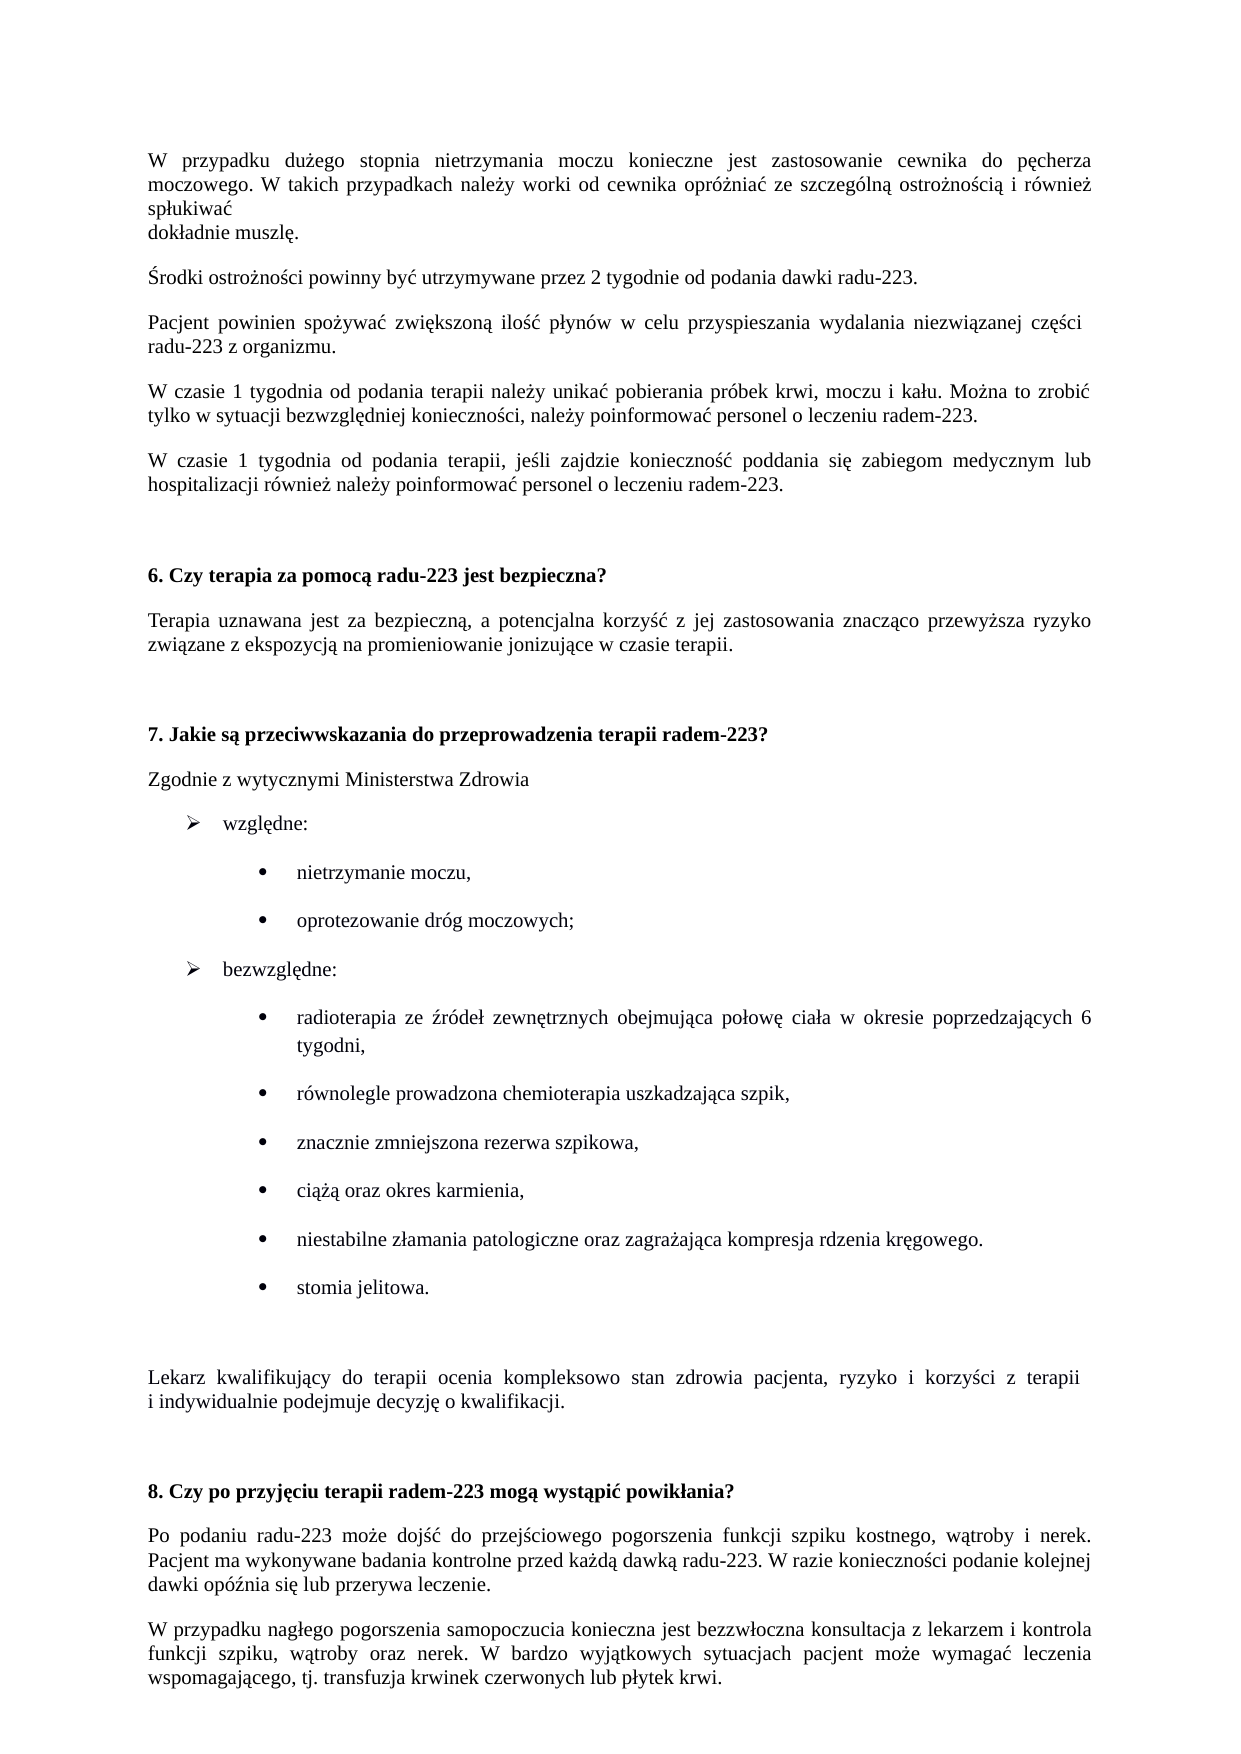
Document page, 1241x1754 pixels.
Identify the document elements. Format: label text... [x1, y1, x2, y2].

text Środki ostrożności powinny być utrzymywane przez 2 tygodnie od podania dawki radu-223. [148, 265, 1092, 289]
list radioterapia ze źródeł zewnętrznych obejmująca połowę ciała w okresie poprzedzających 6 tygodni, [259, 1005, 1092, 1057]
text Lekarz kwalifikujący do terapii ocenia kompleksowo stan zdrowia pacjenta, ryzyko i korzyści z terapii i indywidualnie podejmuje decyzję o kwalifikacji. [148, 1365, 1092, 1413]
text Terapia uznawana jest za bezpieczną, a potencjalna korzyść z jej zastosowania znacząco przewyższa ryzyko związane z ekspozycją na promieniowanie jonizujące w czasie terapii. [148, 608, 1092, 656]
text W przypadku nagłego pogorszenia samopoczucia konieczna jest bezzwłoczna konsultacja z lekarzem i kontrola funkcji szpiku, wątroby oraz nerek. W bardzo wyjątkowych sytuacjach pacjent może wymagać leczenia wspomagającego, tj. transfuzja krwinek czerwonych lub płytek krwi. [148, 1616, 1092, 1689]
text Zgodnie z wytycznymi Ministerstwa Zdrowia [148, 766, 1092, 791]
text Pacjent powinien spożywać zwiększoną ilość płynów w celu przyspieszania wydalania niezwiązanej części radu-223 z organizmu. [148, 310, 1092, 358]
list nietrzymanie moczu, [259, 860, 1092, 884]
list względne: [185, 811, 1092, 835]
list równolegle prowadzona chemioterapia uszkadzająca szpik, [259, 1081, 1092, 1105]
text 8. Czy po przyjęciu terapii radem-223 mogą wystąpić powikłania? [148, 1478, 1092, 1503]
list znacznie zmniejszona rezerwa szpikowa, [259, 1129, 1092, 1154]
text W przypadku dużego stopnia nietrzymania moczu konieczne jest zastosowanie cewnika do pęcherza moczowego. W takich przypadkach należy worki od cewnika opróżniać ze szczególną ostrożnością i również spłukiwać dokładnie muszlę. [148, 148, 1092, 244]
list bezwzględne: [185, 957, 1092, 981]
list niestabilne złamania patologiczne oraz zagrażająca kompresja rdzenia kręgowego. [259, 1226, 1092, 1251]
list ciążą oraz okres karmienia, [259, 1178, 1092, 1202]
text W czasie 1 tygodnia od podania terapii, jeśli zajdzie konieczność poddania się zabiegom medycznym lub hospitalizacji również należy poinformować personel o leczeniu radem-223. [148, 448, 1092, 496]
text Po podaniu radu-223 może dojść do przejściowego pogorszenia funkcji szpiku kostnego, wątroby i nerek. Pacjent ma wykonywane badania kontrolne przed każdą dawką radu-223. W razie konieczności podanie kolejnej dawki opóźnia się lub przerywa leczenie. [148, 1523, 1092, 1596]
text W czasie 1 tygodnia od podania terapii należy unikać pobierania próbek krwi, moczu i kału. Można to zrobić tylko w sytuacji bezwzględniej konieczności, należy poinformować personel o leczeniu radem-223. [148, 379, 1092, 427]
list stomia jelitowa. [259, 1275, 1092, 1299]
text 6. Czy terapia za pomocą radu-223 jest bezpieczna? [148, 563, 1092, 587]
list oprotezowanie dróg moczowych; [259, 908, 1092, 932]
text 7. Jakie są przeciwwskazania do przeprowadzenia terapii radem-223? [148, 722, 1092, 746]
